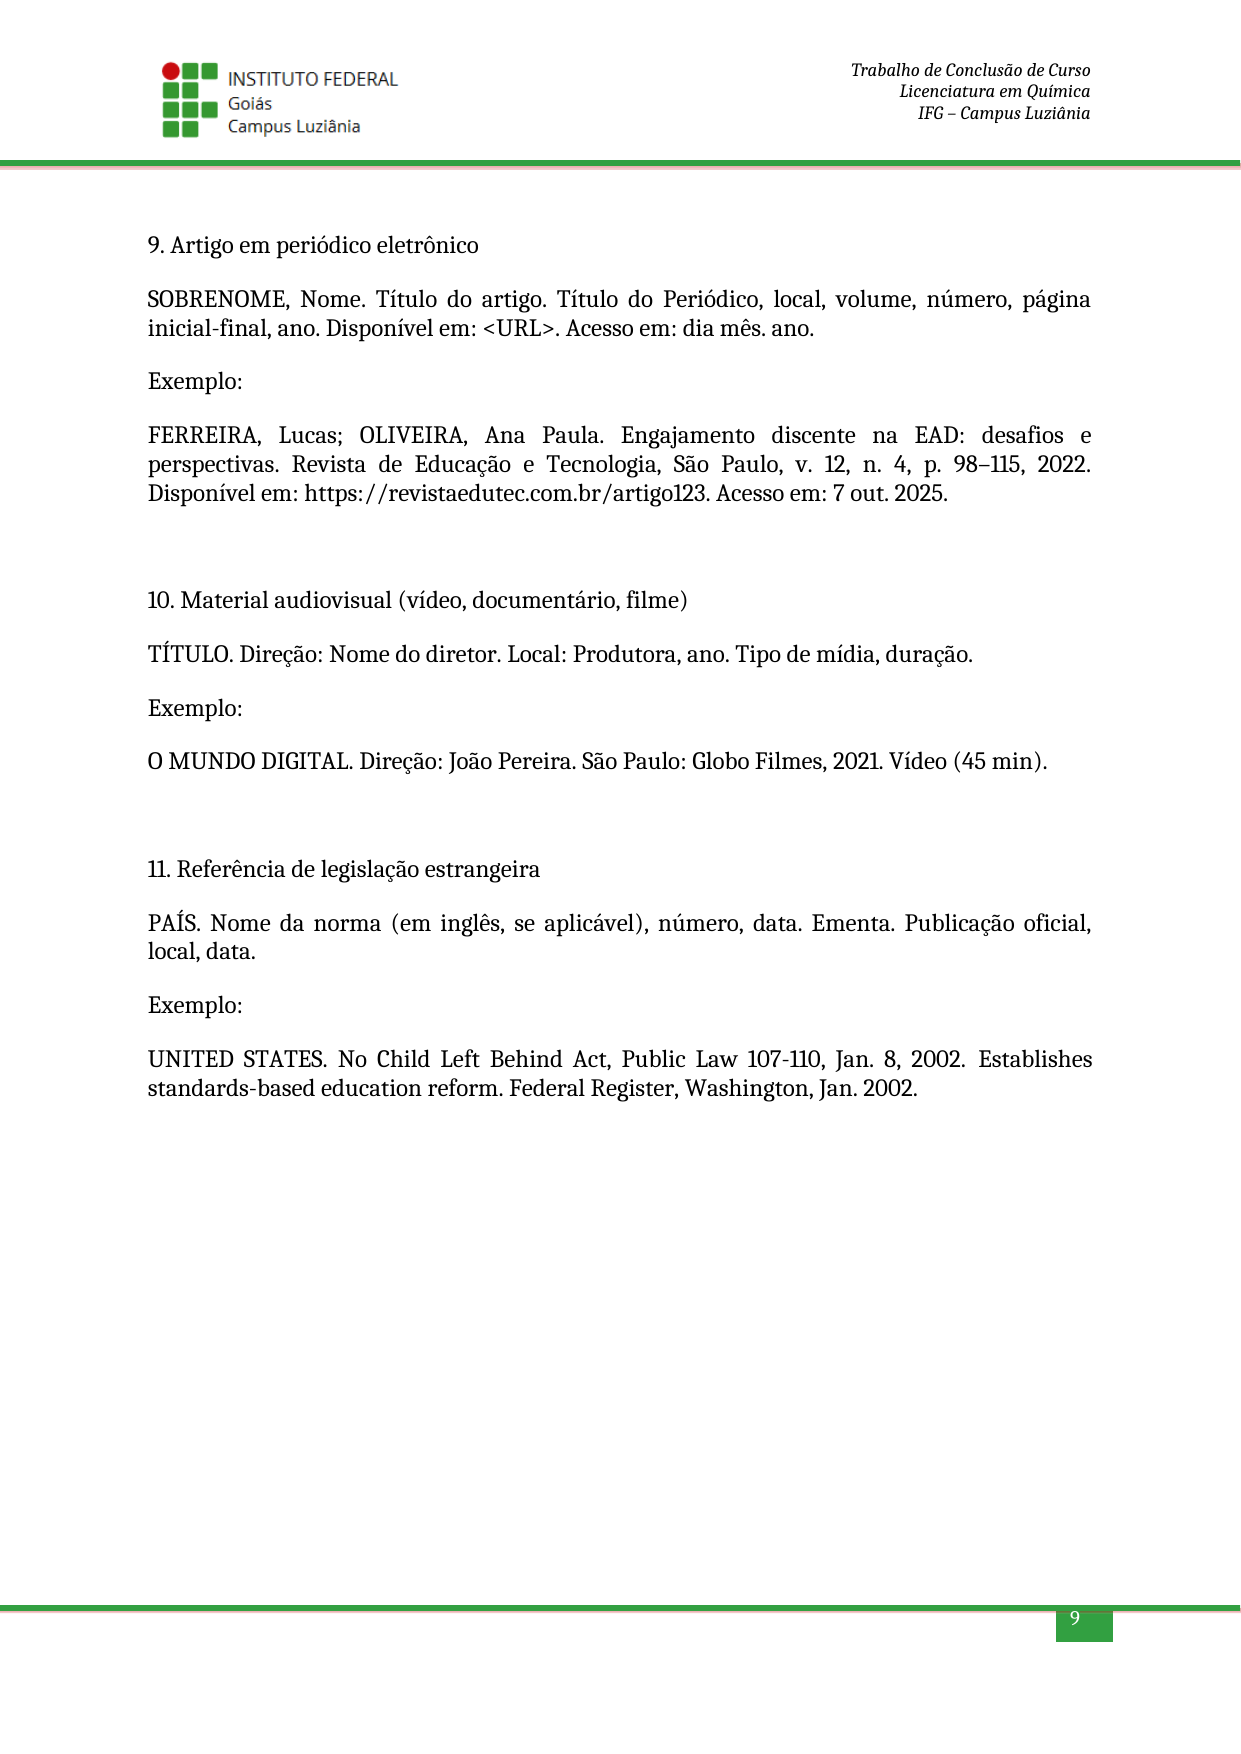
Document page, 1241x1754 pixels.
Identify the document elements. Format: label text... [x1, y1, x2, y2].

text 10. Material audiovisual (vídeo, documentário, filme) [148, 586, 1092, 615]
text 9. Artigo em periódico eletrônico [148, 231, 1092, 260]
text FERREIRA, Lucas; OLIVEIRA, Ana Paula. Engajamento discente na EAD: desafios e perspectivas. Revista de Educação e Tecnologia, São Paulo, v. 12, n. 4, p. 98–115, 2022. Disponível em: https://revistaedutec.com.br/artigo123. Acesso em: 7 out. 2025. [148, 421, 1092, 507]
text SOBRENOME, Nome. Título do artigo. Título do Periódico, local, volume, número, página inicial-final, ano. Disponível em: <URL>. Acesso em: dia mês. ano. [148, 285, 1092, 342]
text Exemplo: [148, 693, 1092, 722]
text Exemplo: [148, 367, 1092, 396]
text PAÍS. Nome da norma (em inglês, se aplicável), número, data. Ementa. Publicação oficial, local, data. [148, 908, 1092, 966]
text TÍTULO. Direção: Nome do diretor. Local: Produtora, ano. Tipo de mídia, duração. [148, 640, 1092, 668]
text O MUNDO DIGITAL. Direção: João Pereira. São Paulo: Globo Filmes, 2021. Vídeo (45 min). [148, 747, 1092, 776]
text Exemplo: [148, 991, 1092, 1020]
picture [153, 54, 405, 146]
text 11. Referência de legislação estrangeira [148, 855, 1092, 883]
text UNITED STATES. No Child Left Behind Act, Public Law 107-110, Jan. 8, 2002. Establishes standards-based education reform. Federal Register, Washington, Jan. 2002. [148, 1045, 1092, 1102]
